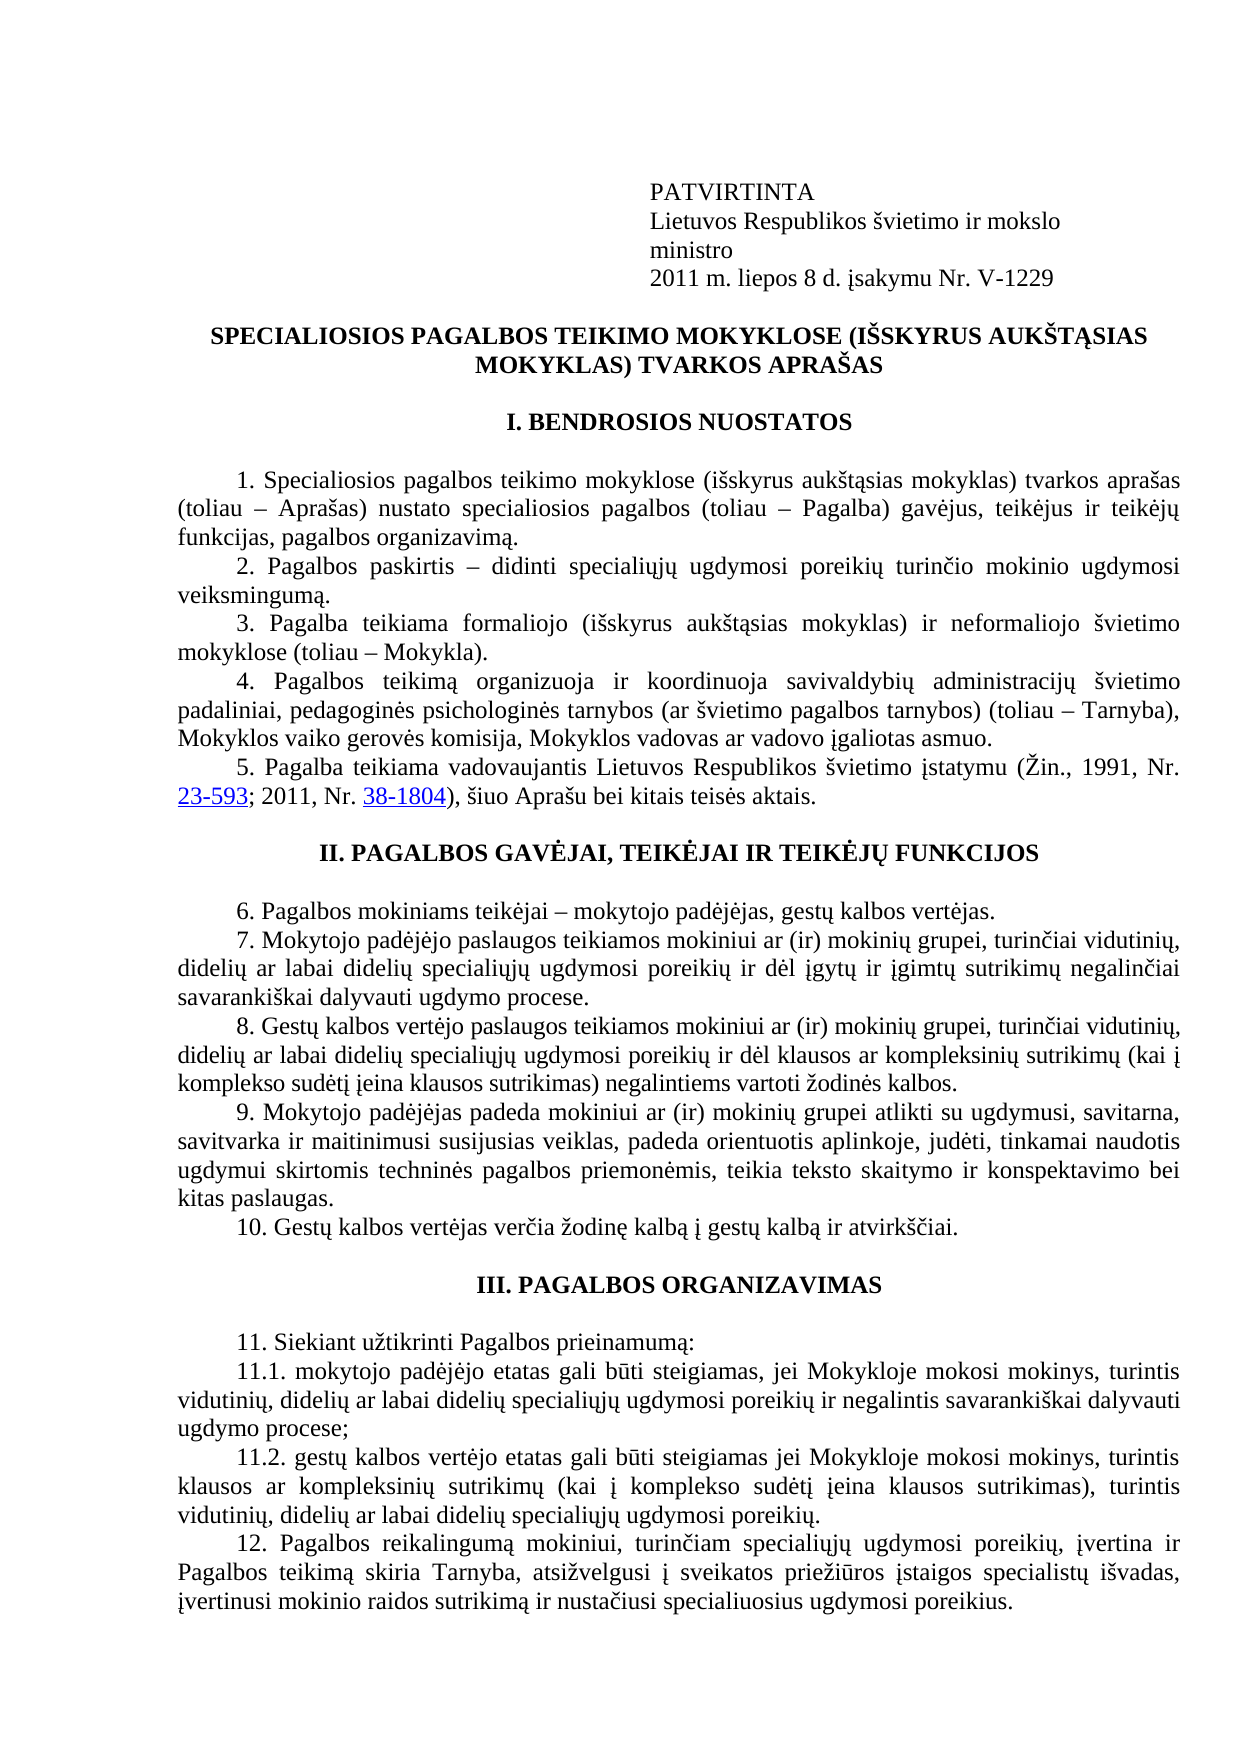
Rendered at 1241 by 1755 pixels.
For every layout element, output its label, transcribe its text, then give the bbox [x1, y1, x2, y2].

text 2011 m. liepos 8 d. įsakymu Nr. V-1229 [649, 263, 1181, 292]
text 11. Siekiant užtikrinti Pagalbos prieinamumą: [177, 1327, 1181, 1356]
text 3. Pagalba teikiama formaliojo (išskyrus aukštąsias mokyklas) ir neformaliojo švietimo mokyklose (toliau – Mokykla). [177, 608, 1181, 666]
text PATVIRTINTA [649, 177, 1181, 206]
text III. PAGALBOS ORGANIZAVIMAS [177, 1270, 1181, 1298]
text II. PAGALBOS GAVĖJAI, TEIKĖJAI IR TEIKĖJŲ FUNKCIJOS [177, 838, 1181, 867]
text 11.1. mokytojo padėjėjo etatas gali būti steigiamas, jei Mokykloje mokosi mokinys, turintis vidutinių, didelių ar labai didelių specialiųjų ugdymosi poreikių ir negalintis savarankiškai dalyvauti ugdymo procese; [177, 1356, 1181, 1442]
text 4. Pagalbos teikimą organizuoja ir koordinuoja savivaldybių administracijų švietimo padaliniai, pedagoginės psichologinės tarnybos (ar švietimo pagalbos tarnybos) (toliau – Tarnyba), Mokyklos vaiko gerovės komisija, Mokyklos vadovas ar vadovo įgaliotas asmuo. [177, 666, 1181, 752]
text ministro [649, 235, 1181, 263]
text Lietuvos Respublikos švietimo ir mokslo [649, 206, 1181, 235]
text 1. Specialiosios pagalbos teikimo mokyklose (išskyrus aukštąsias mokyklas) tvarkos aprašas (toliau – Aprašas) nustato specialiosios pagalbos (toliau – Pagalba) gavėjus, teikėjus ir teikėjų funkcijas, pagalbos organizavimą. [177, 465, 1181, 551]
text 2. Pagalbos paskirtis – didinti specialiųjų ugdymosi poreikių turinčio mokinio ugdymosi veiksmingumą. [177, 551, 1181, 608]
text I. Bendrosios nuostatos [177, 407, 1181, 436]
text 7. Mokytojo padėjėjo paslaugos teikiamos mokiniui ar (ir) mokinių grupei, turinčiai vidutinių, didelių ar labai didelių specialiųjų ugdymosi poreikių ir dėl įgytų ir įgimtų sutrikimų negalinčiai savarankiškai dalyvauti ugdymo procese. [177, 925, 1181, 1011]
text 6. Pagalbos mokiniams teikėjai – mokytojo padėjėjas, gestų kalbos vertėjas. [177, 896, 1181, 925]
text 9. Mokytojo padėjėjas padeda mokiniui ar (ir) mokinių grupei atlikti su ugdymusi, savitarna, savitvarka ir maitinimusi susijusias veiklas, padeda orientuotis aplinkoje, judėti, tinkamai naudotis ugdymui skirtomis techninės pagalbos priemonėmis, teikia teksto skaitymo ir konspektavimo bei kitas paslaugas. [177, 1097, 1181, 1212]
text 8. Gestų kalbos vertėjo paslaugos teikiamos mokiniui ar (ir) mokinių grupei, turinčiai vidutinių, didelių ar labai didelių specialiųjų ugdymosi poreikių ir dėl klausos ar kompleksinių sutrikimų (kai į komplekso sudėtį įeina klausos sutrikimas) negalintiems vartoti žodinės kalbos. [177, 1011, 1181, 1097]
text 10. Gestų kalbos vertėjas verčia žodinę kalbą į gestų kalbą ir atvirkščiai. [177, 1212, 1181, 1241]
text 12. Pagalbos reikalingumą mokiniui, turinčiam specialiųjų ugdymosi poreikių, įvertina ir Pagalbos teikimą skiria Tarnyba, atsižvelgusi į sveikatos priežiūros įstaigos specialistų išvadas, įvertinusi mokinio raidos sutrikimą ir nustačiusi specialiuosius ugdymosi poreikius. [177, 1528, 1181, 1615]
text 11.2. gestų kalbos vertėjo etatas gali būti steigiamas jei Mokykloje mokosi mokinys, turintis klausos ar kompleksinių sutrikimų (kai į komplekso sudėtį įeina klausos sutrikimas), turintis vidutinių, didelių ar labai didelių specialiųjų ugdymosi poreikių. [177, 1442, 1181, 1528]
text 5. Pagalba teikiama vadovaujantis Lietuvos Respublikos švietimo įstatymu (Žin., 1991, Nr. 23-593; 2011, Nr. 38-1804), šiuo Aprašu bei kitais teisės aktais. [177, 752, 1181, 810]
text SPECIALIOSIOS PAGALBOS TEIKIMO MOKYKLOSE (IŠSKYRUS AUKŠTĄSIAS MOKYKLAS) TVARKOS APRAŠAS [177, 321, 1181, 378]
